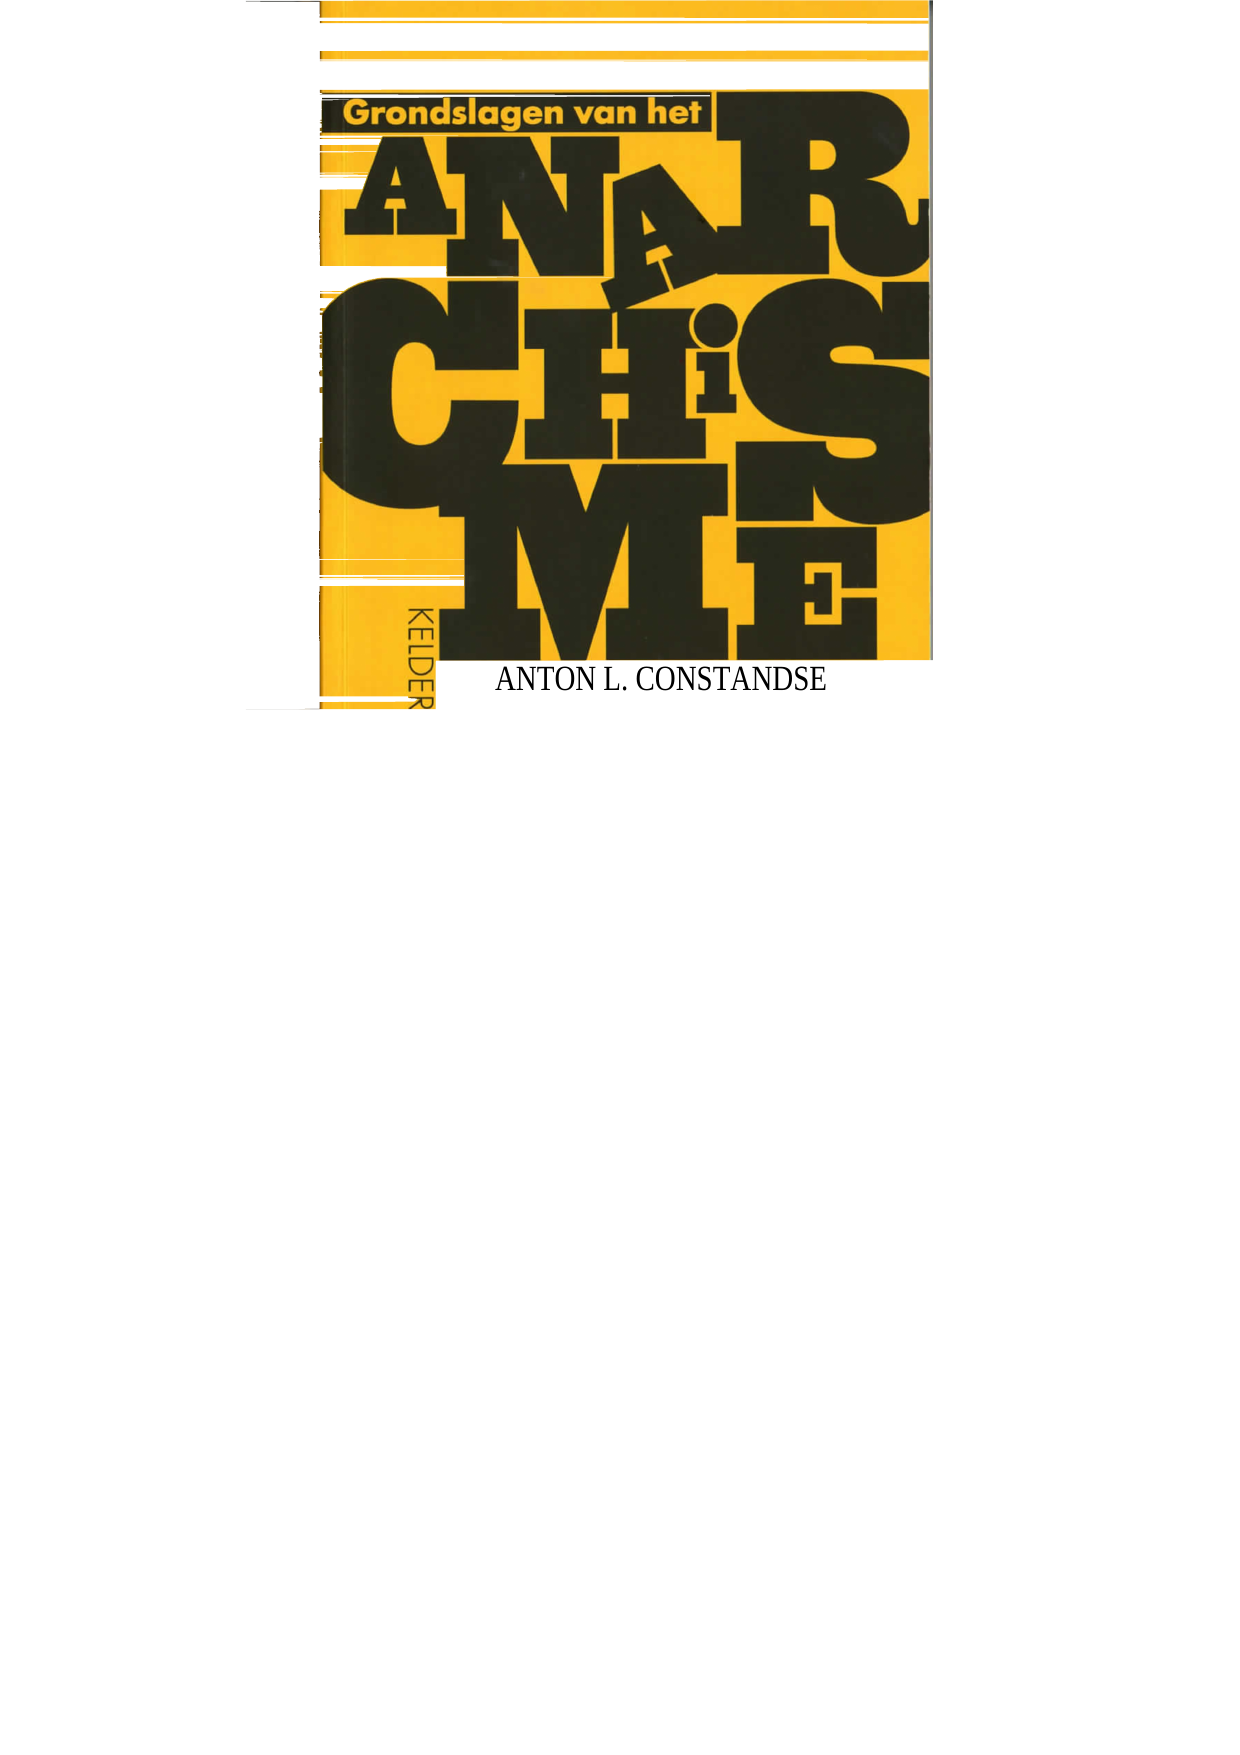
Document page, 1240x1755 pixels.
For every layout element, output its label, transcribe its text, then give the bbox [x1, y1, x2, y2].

text ANTON L. CONSTANDSE [495, 661, 877, 698]
